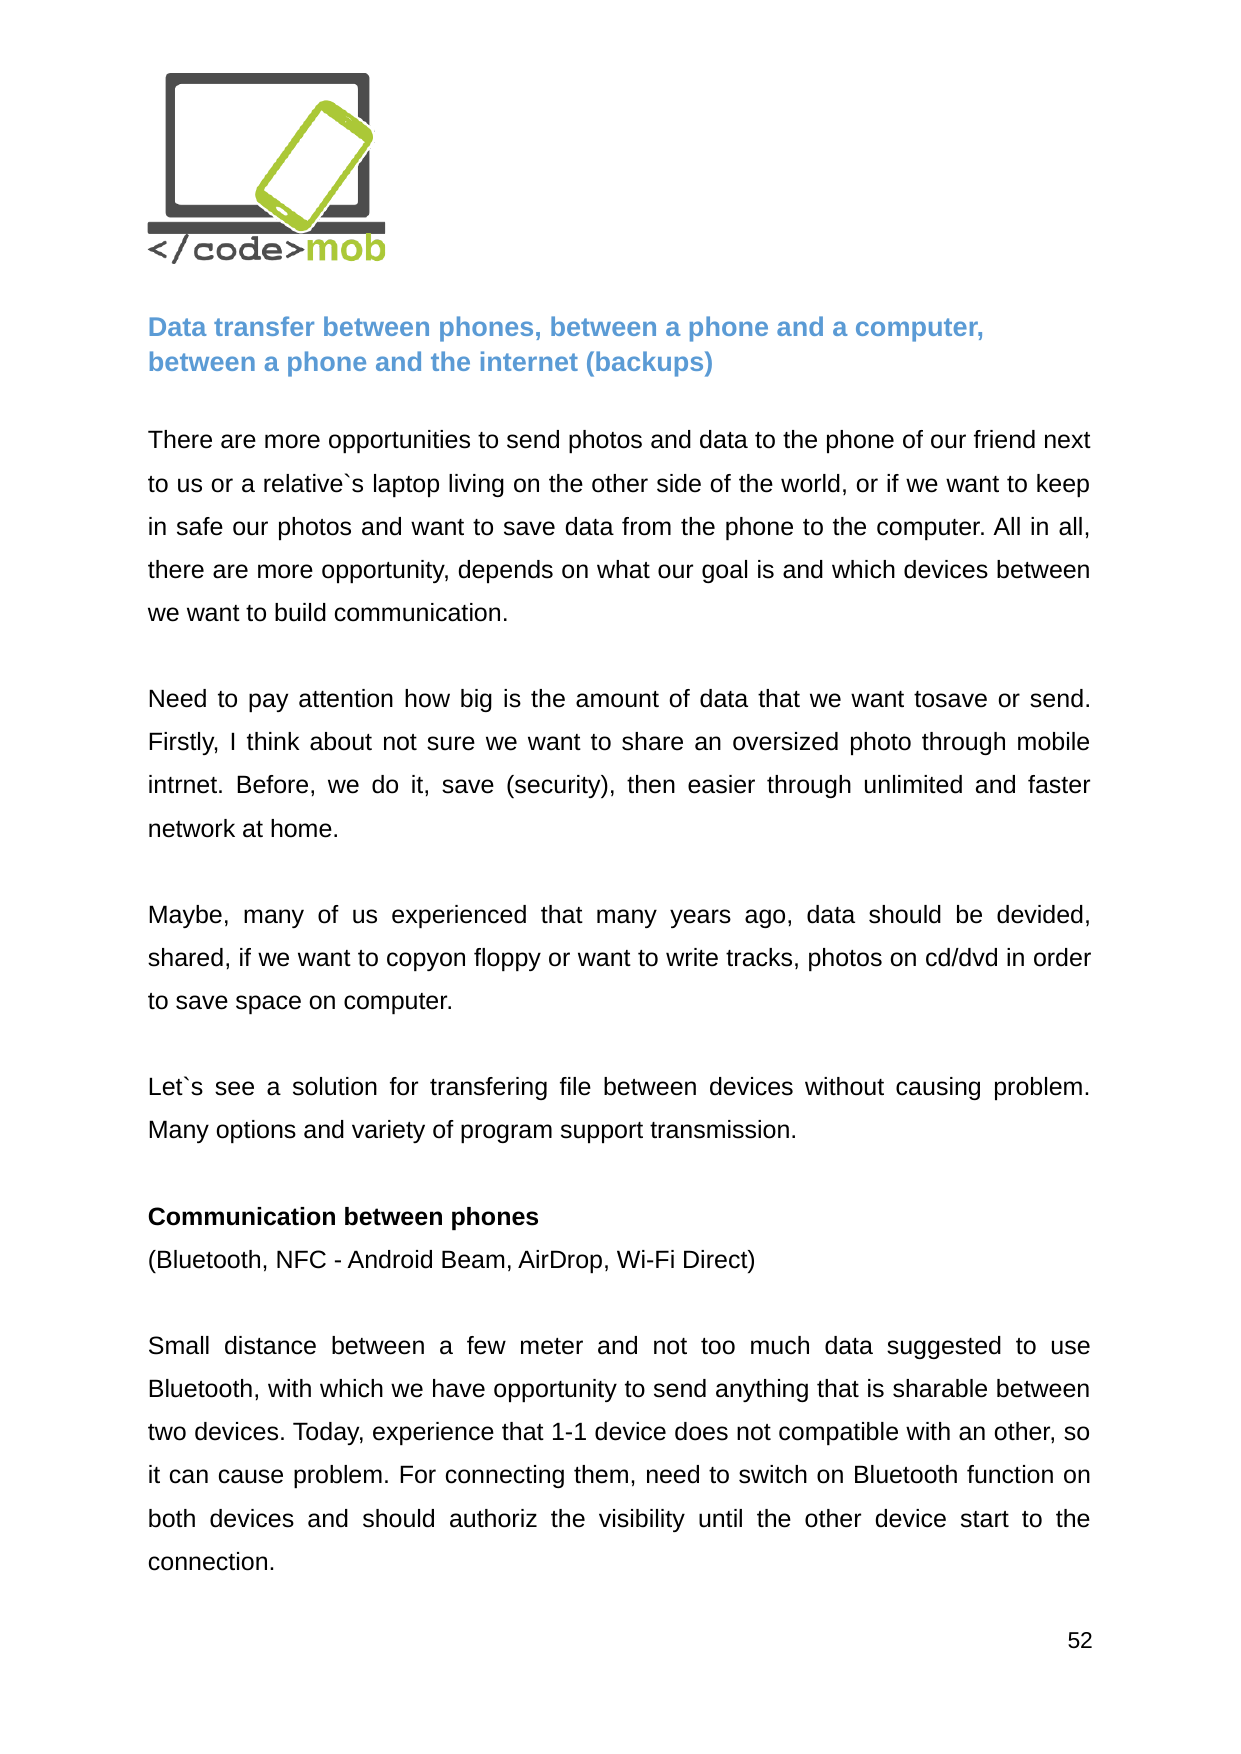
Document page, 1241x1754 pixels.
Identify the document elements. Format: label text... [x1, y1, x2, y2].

text Let`s see a solution for transfering file between devices without causing problem. Many options and variety of program support transmission. [148, 1072, 1093, 1144]
text Small distance between a few meter and not too much data suggested to use Bluetooth, with which we have opportunity to send anything that is sharable between two devices. Today, experience that 1-1 device does not compatible with an other, so it can cause problem. For connecting them, need to switch on Bluetooth function on both devices and should authoriz the visibility until the other device start to the connection. [148, 1331, 1093, 1576]
text There are more opportunities to send photos and data to the phone of our friend next to us or a relative`s laptop living on the other side of the world, or if we want to keep in safe our photos and want to save data from the phone to the computer. All in all, there are more opportunity, depends on what our goal is and which devices between we want to build communication. [148, 426, 1093, 627]
text (Bluetooth, NFC - Android Beam, AirDrop, Wi-Fi Direct) [148, 1245, 1093, 1274]
subtitle Data transfer between phones, between a phone and a computer, between a phone and the internet (backups) [148, 311, 1093, 378]
text Maybe, many of us experienced that many years ago, data should be devided, shared, if we want to copyon floppy or want to write tracks, photos on cd/dvd in order to save space on computer. [148, 900, 1093, 1015]
text Need to pay attention how big is the amount of data that we want tosave or send. Firstly, I think about not sure we want to share an oversized photo through mobile intrnet. Before, we do it, save (security), then easier through unlimited and faster network at home. [148, 684, 1093, 842]
text Communication between phones [148, 1202, 1093, 1231]
picture [147, 73, 386, 264]
